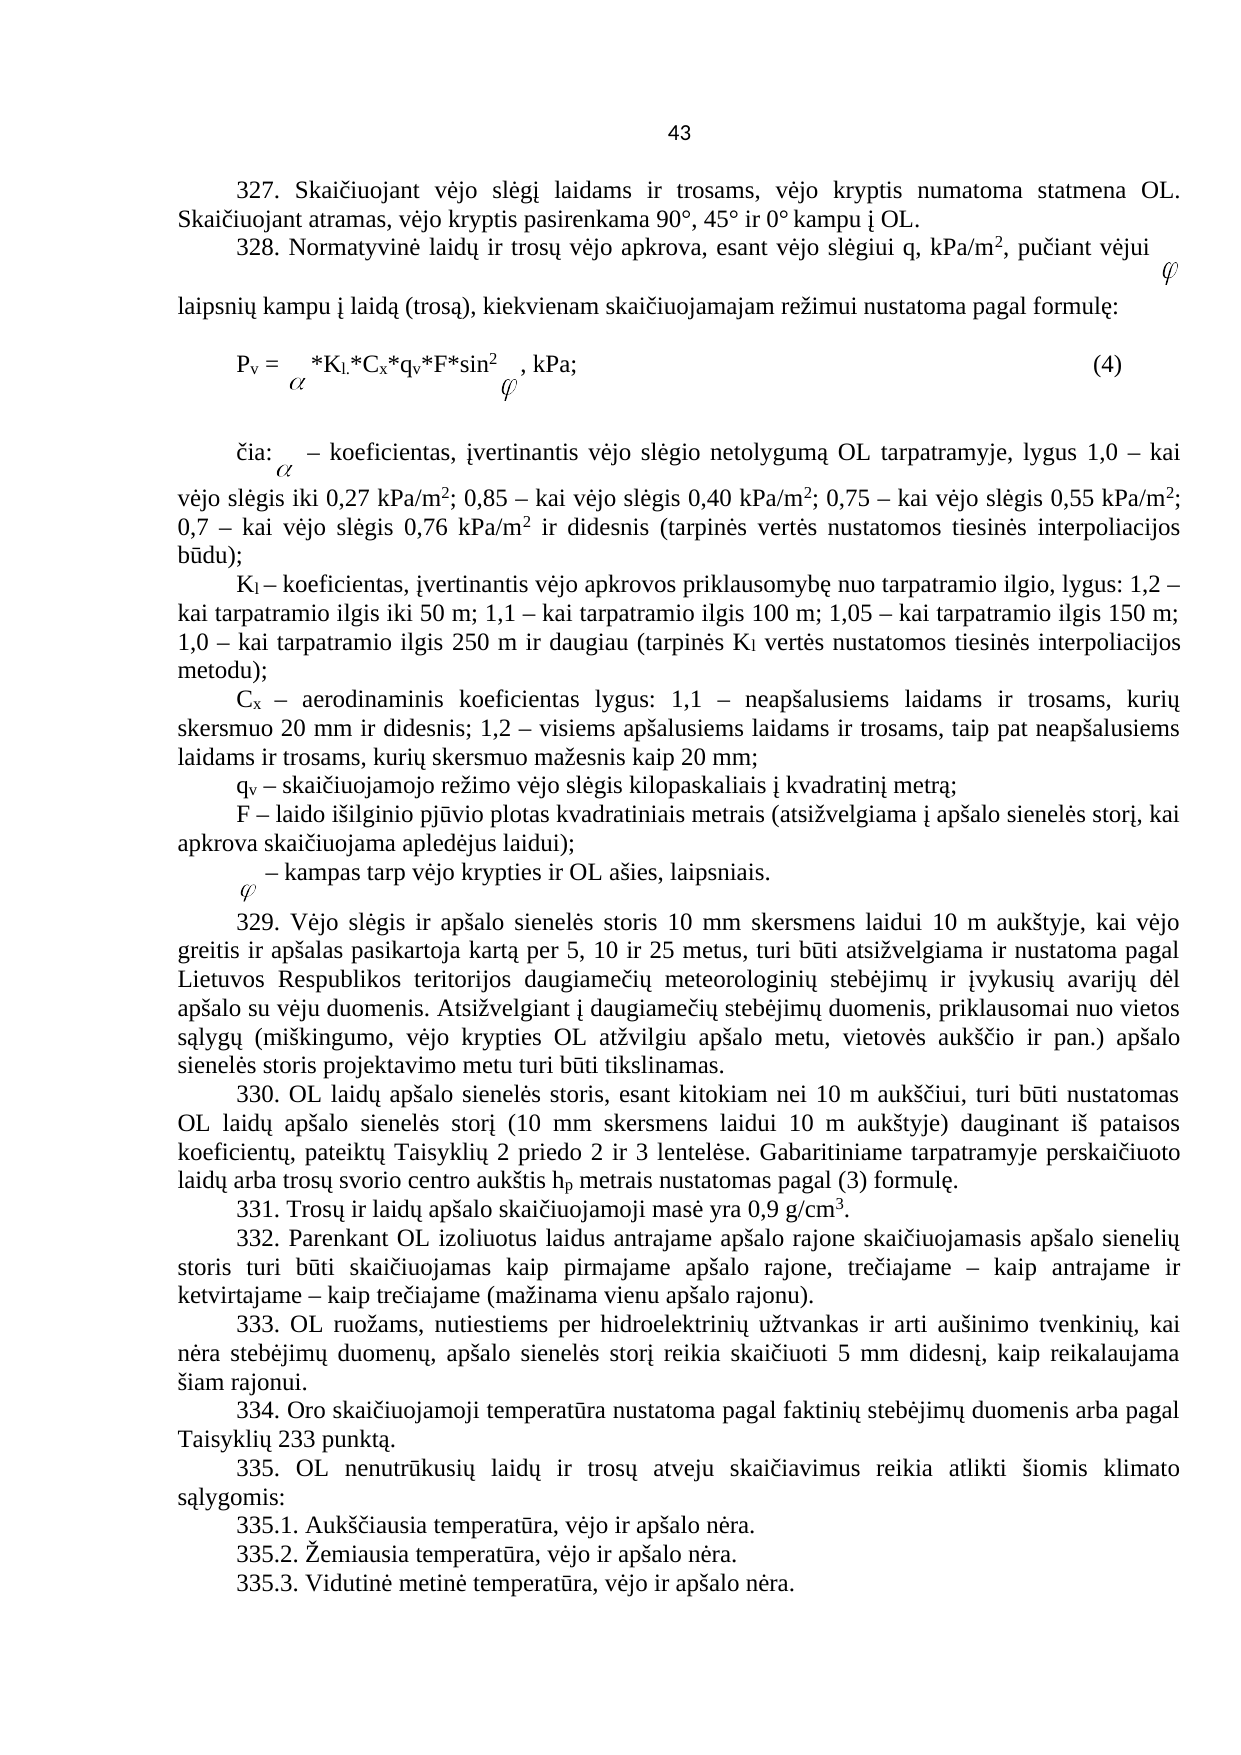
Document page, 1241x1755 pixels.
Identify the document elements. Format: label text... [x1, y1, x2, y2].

text 335. OL nenutrūkusių laidų ir trosų atveju skaičiavimus reikia atlikti šiomis klimato sąlygomis: [177, 1453, 1181, 1510]
text 329. Vėjo slėgis ir apšalo sienelės storis 10 mm skersmens laidui 10 m aukštyje, kai vėjo greitis ir apšalas pasikartoja kartą per 5, 10 ir 25 metus, turi būti atsižvelgiama ir nustatoma pagal Lietuvos Respublikos teritorijos daugiamečių meteorologinių stebėjimų ir įvykusių avarijų dėl apšalo su vėju duomenis. Atsižvelgiant į daugiamečių stebėjimų duomenis, priklausomai nuo vietos sąlygų (miškingumo, vėjo krypties OL atžvilgiu apšalo metu, vietovės aukščio ir pan.) apšalo sienelės storis projektavimo metu turi būti tikslinamas. [177, 907, 1181, 1079]
text 333. OL ruožams, nutiestiems per hidroelektrinių užtvankas ir arti aušinimo tvenkinių, kai nėra stebėjimų duomenų, apšalo sienelės storį reikia skaičiuoti 5 mm didesnį, kaip reikalaujama šiam rajonui. [177, 1309, 1181, 1395]
text 335.3. Vidutinė metinė temperatūra, vėjo ir apšalo nėra. [177, 1568, 1181, 1597]
text 332. Parenkant OL izoliuotus laidus antrajame apšalo rajone skaičiuojamasis apšalo sienelių storis turi būti skaičiuojamas kaip pirmajame apšalo rajone, trečiajame – kaip antrajame ir ketvirtajame – kaip trečiajame (mažinama vienu apšalo rajonu). [177, 1223, 1181, 1309]
text Pv = alfa*Kl.*Cx*qv*F*sin2pfi, kPa; (4) [177, 349, 1181, 408]
text F – laido išilginio pjūvio plotas kvadratiniais metrais (atsižvelgiama į apšalo sienelės storį, kai apkrova skaičiuojama apledėjus laidui); [177, 799, 1181, 857]
text čia: alfa – koeficientas, įvertinantis vėjo slėgio netolygumą OL tarpatramyje, lygus 1,0 – kai vėjo slėgis iki 0,27 kPa/m2; 0,85 – kai vėjo slėgis 0,40 kPa/m2; 0,75 – kai vėjo slėgis 0,55 kPa/m2; 0,7 – kai vėjo slėgis 0,76 kPa/m2 ir didesnis (tarpinės vertės nustatomos tiesinės interpoliacijos būdu); [177, 437, 1181, 569]
text qv – skaičiuojamojo režimo vėjo slėgis kilopaskaliais į kvadratinį metrą; [177, 770, 1181, 799]
text 331. Trosų ir laidų apšalo skaičiuojamoji masė yra 0,9 g/cm3. [177, 1194, 1181, 1223]
text 335.1. Aukščiausia temperatūra, vėjo ir apšalo nėra. [177, 1510, 1181, 1539]
text pfi – kampas tarp vėjo krypties ir OL ašies, laipsniais. [177, 857, 1181, 907]
text 334. Oro skaičiuojamoji temperatūra nustatoma pagal faktinių stebėjimų duomenis arba pagal Taisyklių 233 punktą. [177, 1395, 1181, 1453]
text Kl – koeficientas, įvertinantis vėjo apkrovos priklausomybę nuo tarpatramio ilgio, lygus: 1,2 – kai tarpatramio ilgis iki 50 m; 1,1 – kai tarpatramio ilgis 100 m; 1,05 – kai tarpatramio ilgis 150 m; 1,0 – kai tarpatramio ilgis 250 m ir daugiau (tarpinės Kl vertės nustatomos tiesinės interpoliacijos metodu); [177, 569, 1181, 684]
text Cx – aerodinaminis koeficientas lygus: 1,1 – neapšalusiems laidams ir trosams, kurių skersmuo 20 mm ir didesnis; 1,2 – visiems apšalusiems laidams ir trosams, taip pat neapšalusiems laidams ir trosams, kurių skersmuo mažesnis kaip 20 mm; [177, 684, 1181, 770]
text 330. OL laidų apšalo sienelės storis, esant kitokiam nei 10 m aukščiui, turi būti nustatomas OL laidų apšalo sienelės storį (10 mm skersmens laidui 10 m aukštyje) dauginant iš pataisos koeficientų, pateiktų Taisyklių 2 priedo 2 ir 3 lentelėse. Gabaritiniame tarpatramyje perskaičiuoto laidų arba trosų svorio centro aukštis hp metrais nustatomas pagal (3) formulę. [177, 1079, 1181, 1194]
text 327. Skaičiuojant vėjo slėgį laidams ir trosams, vėjo kryptis numatoma statmena OL. Skaičiuojant atramas, vėjo kryptis pasirenkama 90°, 45° ir 0° kampu į OL. [177, 175, 1181, 232]
text 335.2. Žemiausia temperatūra, vėjo ir apšalo nėra. [177, 1539, 1181, 1568]
text 328. Normatyvinė laidų ir trosų vėjo apkrova, esant vėjo slėgiui q, kPa/m2, pučiant vėjui pfi laipsnių kampu į laidą (trosą), kiekvienam skaičiuojamajam režimui nustatoma pagal formulę: [177, 232, 1181, 320]
